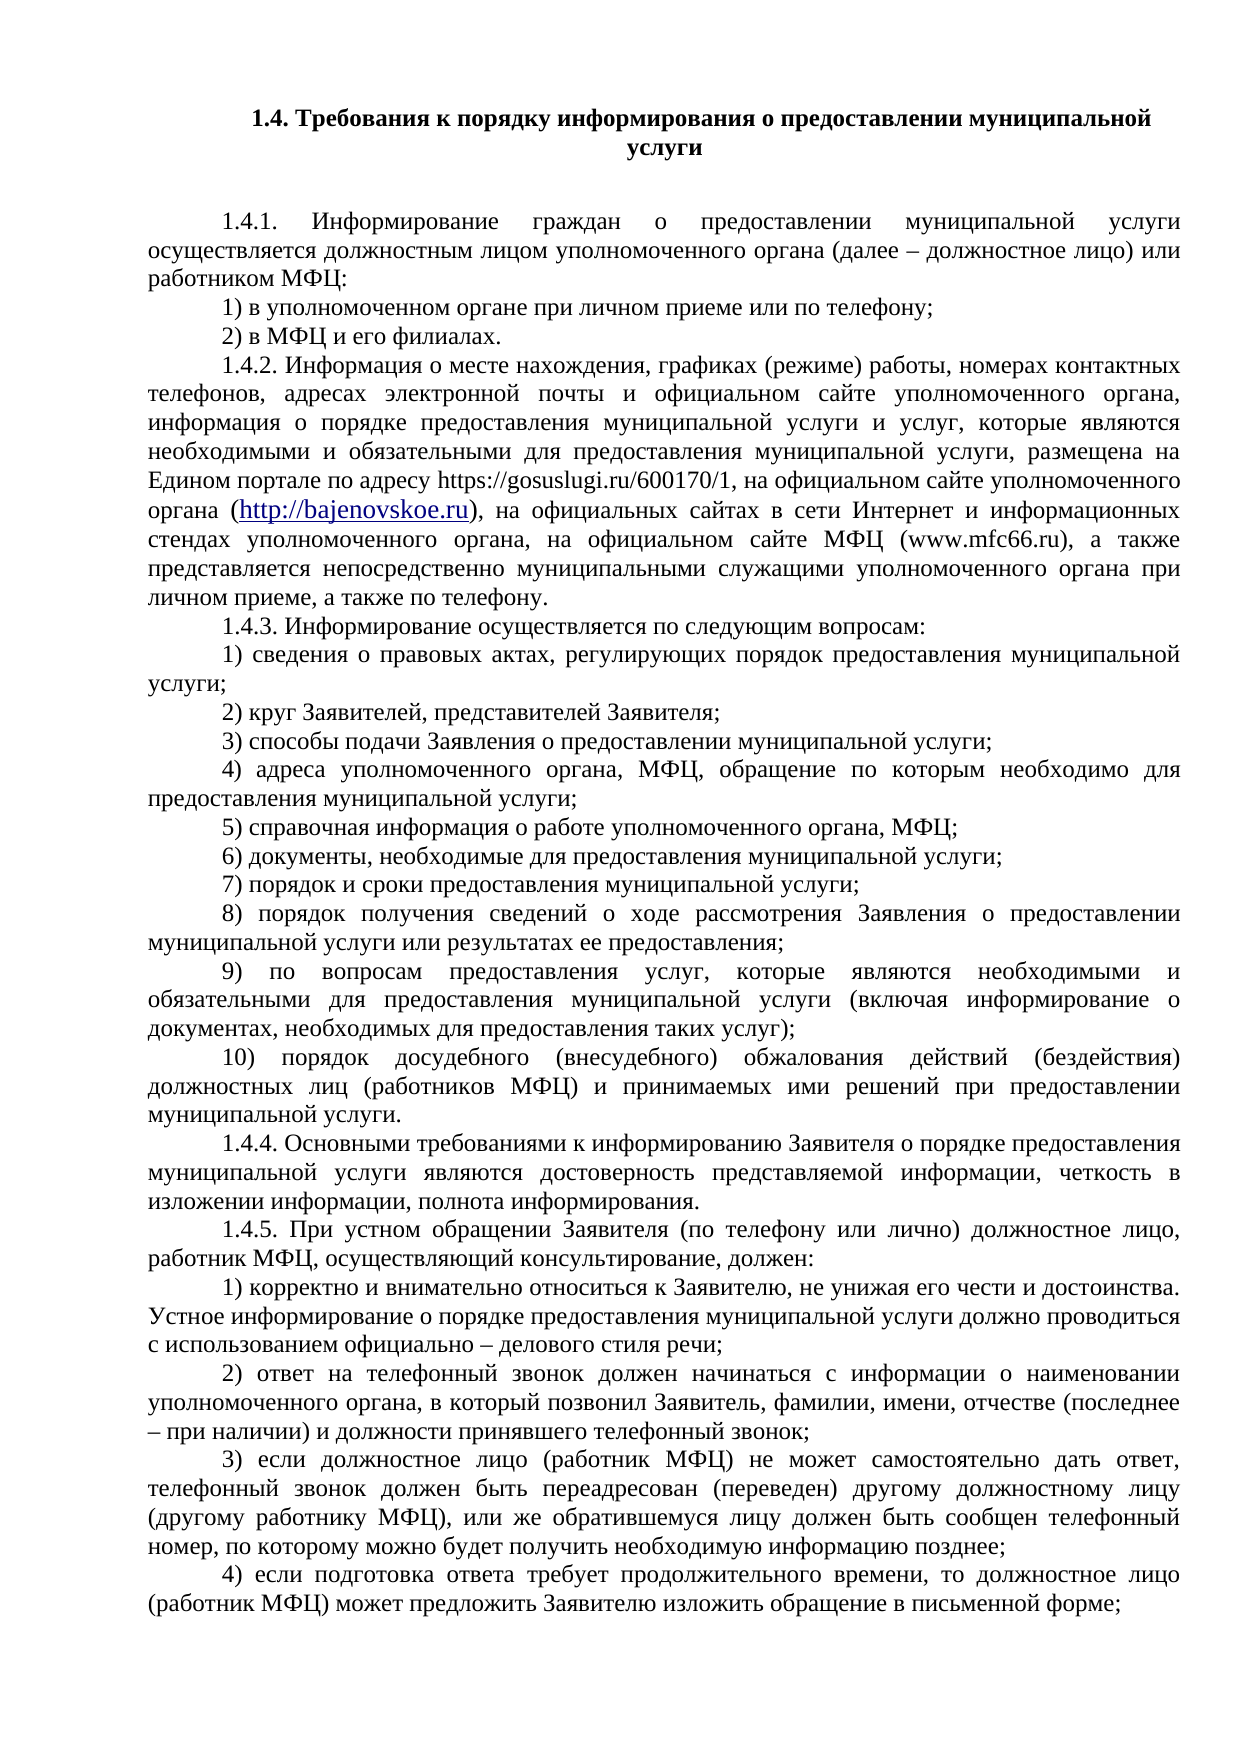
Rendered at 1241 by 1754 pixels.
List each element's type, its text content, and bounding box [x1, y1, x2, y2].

text 2) в МФЦ и его филиалах. [148, 321, 1181, 350]
text 4) если подготовка ответа требует продолжительного времени, то должностное лицо (работник МФЦ) может предложить Заявителю изложить обращение в письменной форме; [148, 1559, 1181, 1617]
text 1.4.5. При устном обращении Заявителя (по телефону или лично) должностное лицо, работник МФЦ, осуществляющий консультирование, должен: [148, 1214, 1181, 1272]
text 2) ответ на телефонный звонок должен начинаться с информации о наименовании уполномоченного органа, в который позвонил Заявитель, фамилии, имени, отчестве (последнее – при наличии) и должности принявшего телефонный звонок; [148, 1358, 1181, 1444]
text 1) в уполномоченном органе при личном приеме или по телефону; [148, 292, 1181, 321]
text 3) если должностное лицо (работник МФЦ) не может самостоятельно дать ответ, телефонный звонок должен быть переадресован (переведен) другому должностному лицу (другому работнику МФЦ), или же обратившемуся лицу должен быть сообщен телефонный номер, по которому можно будет получить необходимую информацию позднее; [148, 1444, 1181, 1559]
text 1.4.2. Информация о месте нахождения, графиках (режиме) работы, номерах контактных телефонов, адресах электронной почты и официальном сайте уполномоченного органа, информация о порядке предоставления муниципальной услуги и услуг, которые являются необходимыми и обязательными для предоставления муниципальной услуги, размещена на Едином портале по адресу https://gosuslugi.ru/600170/1, на официальном сайте уполномоченного органа (http://bajenovskoe.ru), на официальных сайтах в сети Интернет и информационных стендах уполномоченного органа, на официальном сайте МФЦ (www.mfc66.ru), а также представляется непосредственно муниципальными служащими уполномоченного органа при личном приеме, а также по телефону. [148, 350, 1181, 611]
text 2) круг Заявителей, представителей Заявителя; [148, 697, 1181, 726]
text 5) справочная информация о работе уполномоченного органа, МФЦ; [148, 812, 1181, 841]
text 8) порядок получения сведений о ходе рассмотрения Заявления о предоставлении муниципальной услуги или результатах ее предоставления; [148, 898, 1181, 956]
text 7) порядок и сроки предоставления муниципальной услуги; [148, 869, 1181, 898]
text 3) способы подачи Заявления о предоставлении муниципальной услуги; [148, 726, 1181, 754]
text 6) документы, необходимые для предоставления муниципальной услуги; [148, 841, 1181, 869]
subtitle 1.4. Требования к порядку информирования о предоставлении муниципальной услуги [148, 103, 1181, 161]
text 10) порядок досудебного (внесудебного) обжалования действий (бездействия) должностных лиц (работников МФЦ) и принимаемых ими решений при предоставлении муниципальной услуги. [148, 1042, 1181, 1128]
text 4) адреса уполномоченного органа, МФЦ, обращение по которым необходимо для предоставления муниципальной услуги; [148, 754, 1181, 812]
text 1.4.3. Информирование осуществляется по следующим вопросам: [148, 611, 1181, 639]
text 1) корректно и внимательно относиться к Заявителю, не унижая его чести и достоинства. Устное информирование о порядке предоставления муниципальной услуги должно проводиться с использованием официально – делового стиля речи; [148, 1272, 1181, 1358]
text 9) по вопросам предоставления услуг, которые являются необходимыми и обязательными для предоставления муниципальной услуги (включая информирование о документах, необходимых для предоставления таких услуг); [148, 956, 1181, 1042]
text 1.4.4. Основными требованиями к информированию Заявителя о порядке предоставления муниципальной услуги являются достоверность представляемой информации, четкость в изложении информации, полнота информирования. [148, 1128, 1181, 1214]
text 1.4.1. Информирование граждан о предоставлении муниципальной услуги осуществляется должностным лицом уполномоченного органа (далее – должностное лицо) или работником МФЦ: [148, 206, 1181, 292]
text 1) сведения о правовых актах, регулирующих порядок предоставления муниципальной услуги; [148, 639, 1181, 697]
